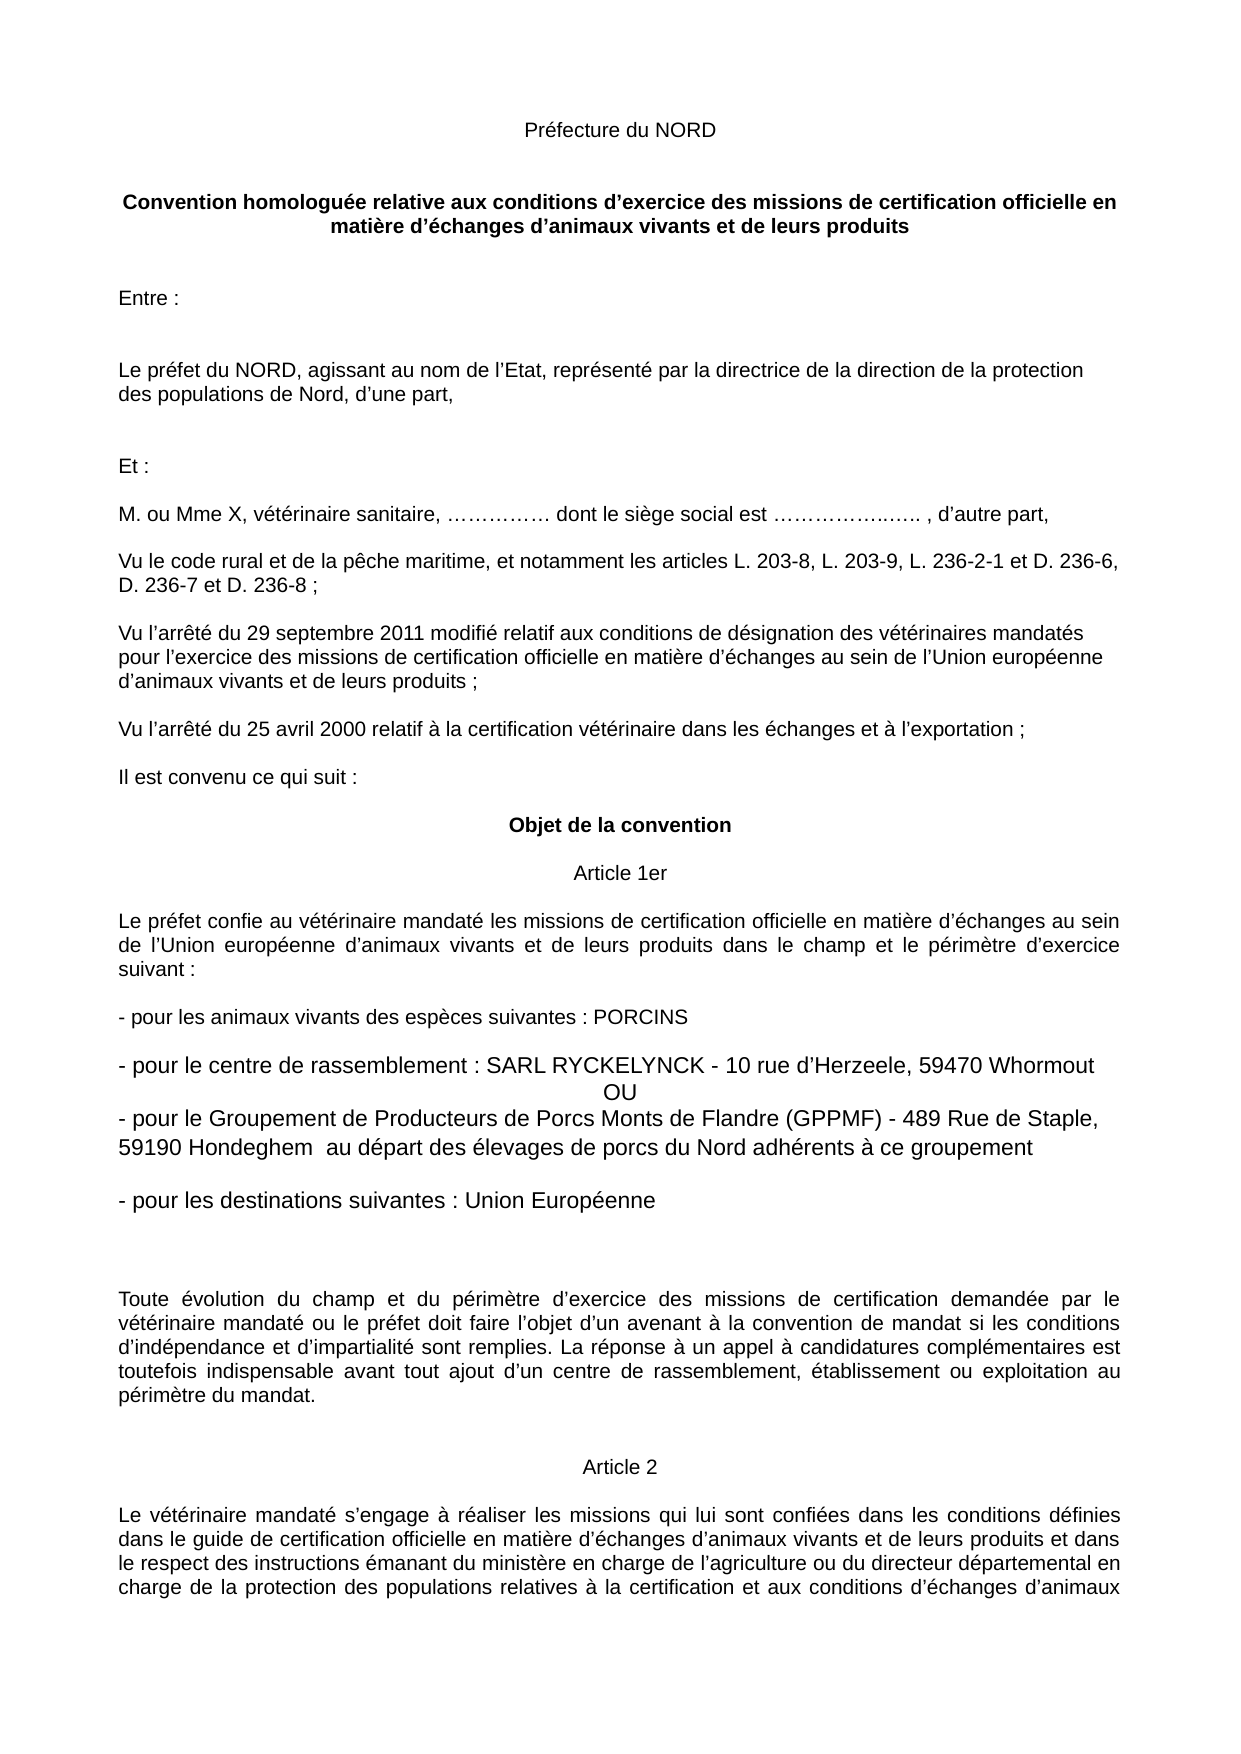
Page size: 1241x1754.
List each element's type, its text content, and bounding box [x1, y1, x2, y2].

text Le préfet confie au vétérinaire mandaté les missions de certification officielle en matière d’échanges au sein de l’Union européenne d’animaux vivants et de leurs produits dans le champ et le périmètre d’exercice suivant : [118, 909, 1122, 981]
text matière d’échanges d’animaux vivants et de leurs produits [118, 214, 1122, 238]
text OU [118, 1079, 1122, 1105]
text Le vétérinaire mandaté s’engage à réaliser les missions qui lui sont confiées dans les conditions définies dans le guide de certification officielle en matière d’échanges d’animaux vivants et de leurs produits et dans le respect des instructions émanant du ministère en charge de l’agriculture ou du directeur départemental en charge de la protection des populations relatives à la certification et aux conditions d’échanges d’animaux [118, 1503, 1122, 1599]
text Vu l’arrêté du 25 avril 2000 relatif à la certification vétérinaire dans les échanges et à l’exportation ; [118, 717, 1122, 741]
text Et : [118, 453, 1122, 477]
text Il est convenu ce qui suit : [118, 765, 1122, 789]
text - pour les animaux vivants des espèces suivantes : PORCINS [118, 1004, 1122, 1028]
text Entre : [118, 286, 1122, 310]
text d’animaux vivants et de leurs produits ; [118, 669, 1122, 693]
text Préfecture du NORD [118, 118, 1122, 142]
text D. 236-7 et D. 236-8 ; [118, 573, 1122, 597]
text - pour le Groupement de Producteurs de Porcs Monts de Flandre (GPPMF) - 489 Rue de Staple, 59190 Hondeghem au départ des élevages de porcs du Nord adhérents à ce groupement [118, 1105, 1122, 1160]
text Article 2 [118, 1455, 1122, 1479]
text Le préfet du NORD, agissant au nom de l’Etat, représenté par la directrice de la direction de la protection des populations de Nord, d’une part, [118, 358, 1122, 406]
text Objet de la convention [118, 813, 1122, 837]
text Toute évolution du champ et du périmètre d’exercice des missions de certification demandée par le vétérinaire mandaté ou le préfet doit faire l’objet d’un avenant à la convention de mandat si les conditions d’indépendance et d’impartialité sont remplies. La réponse à un appel à candidatures complémentaires est toutefois indispensable avant tout ajout d’un centre de rassemblement, établissement ou exploitation au périmètre du mandat. [118, 1287, 1122, 1407]
text Vu l’arrêté du 29 septembre 2011 modifié relatif aux conditions de désignation des vétérinaires mandatés [118, 621, 1122, 645]
text - pour les destinations suivantes : Union Européenne [118, 1187, 1122, 1213]
text Convention homologuée relative aux conditions d’exercice des missions de certification officielle en [118, 190, 1122, 214]
text Article 1er [118, 861, 1122, 885]
text pour l’exercice des missions de certification officielle en matière d’échanges au sein de l’Union européenne [118, 645, 1122, 669]
text M. ou Mme X, vétérinaire sanitaire, …………… dont le siège social est ……………..….. , d’autre part, [118, 501, 1122, 525]
text - pour le centre de rassemblement : SARL RYCKELYNCK - 10 rue d’Herzeele, 59470 Whormout [118, 1052, 1122, 1079]
text Vu le code rural et de la pêche maritime, et notamment les articles L. 203-8, L. 203-9, L. 236-2-1 et D. 236-6, [118, 549, 1122, 573]
